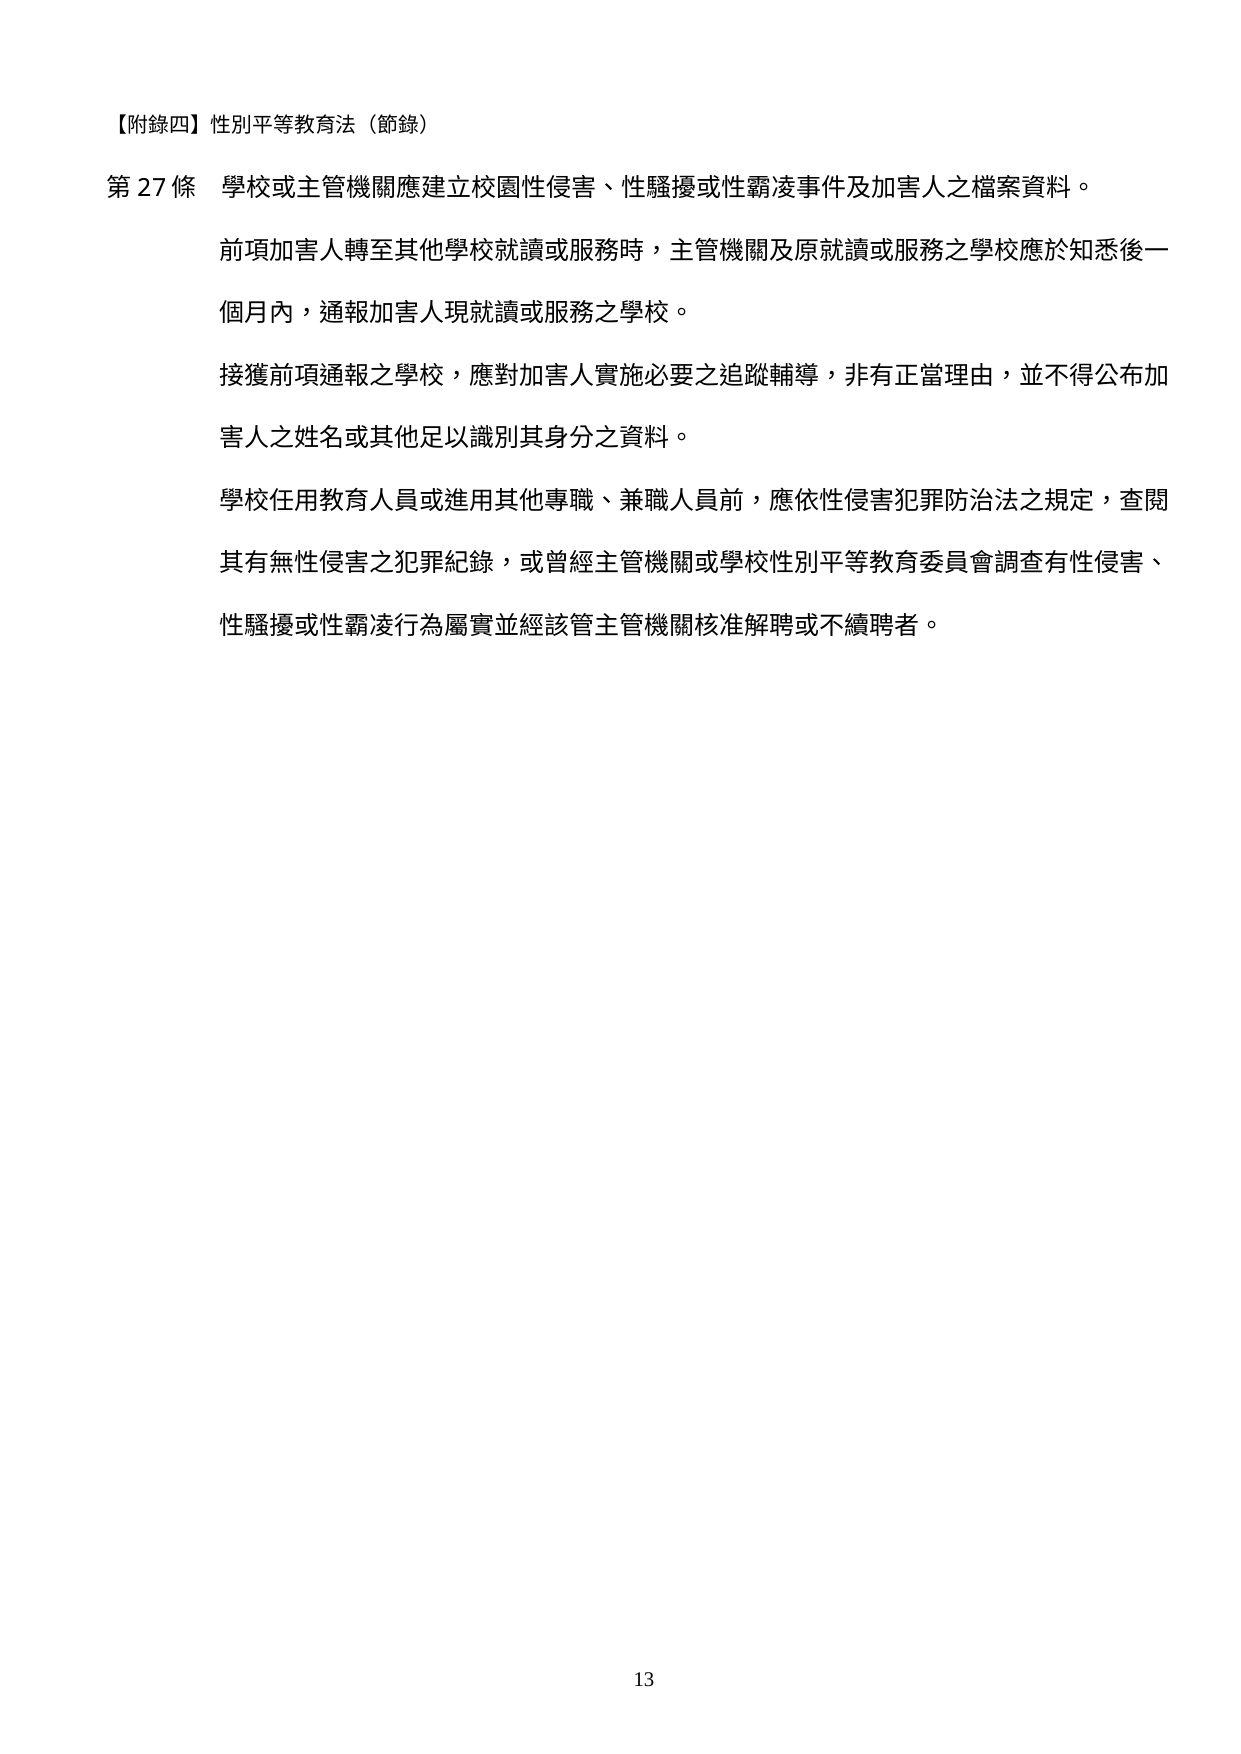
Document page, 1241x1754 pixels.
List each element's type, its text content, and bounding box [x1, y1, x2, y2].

text 【附錄四】性別平等教育法（節錄） [106, 82, 1181, 144]
text 接獲前項通報之學校，應對加害人實施必要之追蹤輔導，非有正當理由，並不得公布加害人之姓名或其他足以識別其身分之資料。 [219, 332, 1181, 457]
text 前項加害人轉至其他學校就讀或服務時，主管機關及原就讀或服務之學校應於知悉後一個月內，通報加害人現就讀或服務之學校。 [219, 207, 1181, 332]
text 第27條 學校或主管機關應建立校園性侵害、性騷擾或性霸凌事件及加害人之檔案資料。 [106, 144, 1181, 207]
text 學校任用教育人員或進用其他專職、兼職人員前，應依性侵害犯罪防治法之規定，查閱其有無性侵害之犯罪紀錄，或曾經主管機關或學校性別平等教育委員會調查有性侵害、性騷擾或性霸凌行為屬實並經該管主管機關核准解聘或不續聘者。 [219, 457, 1181, 644]
